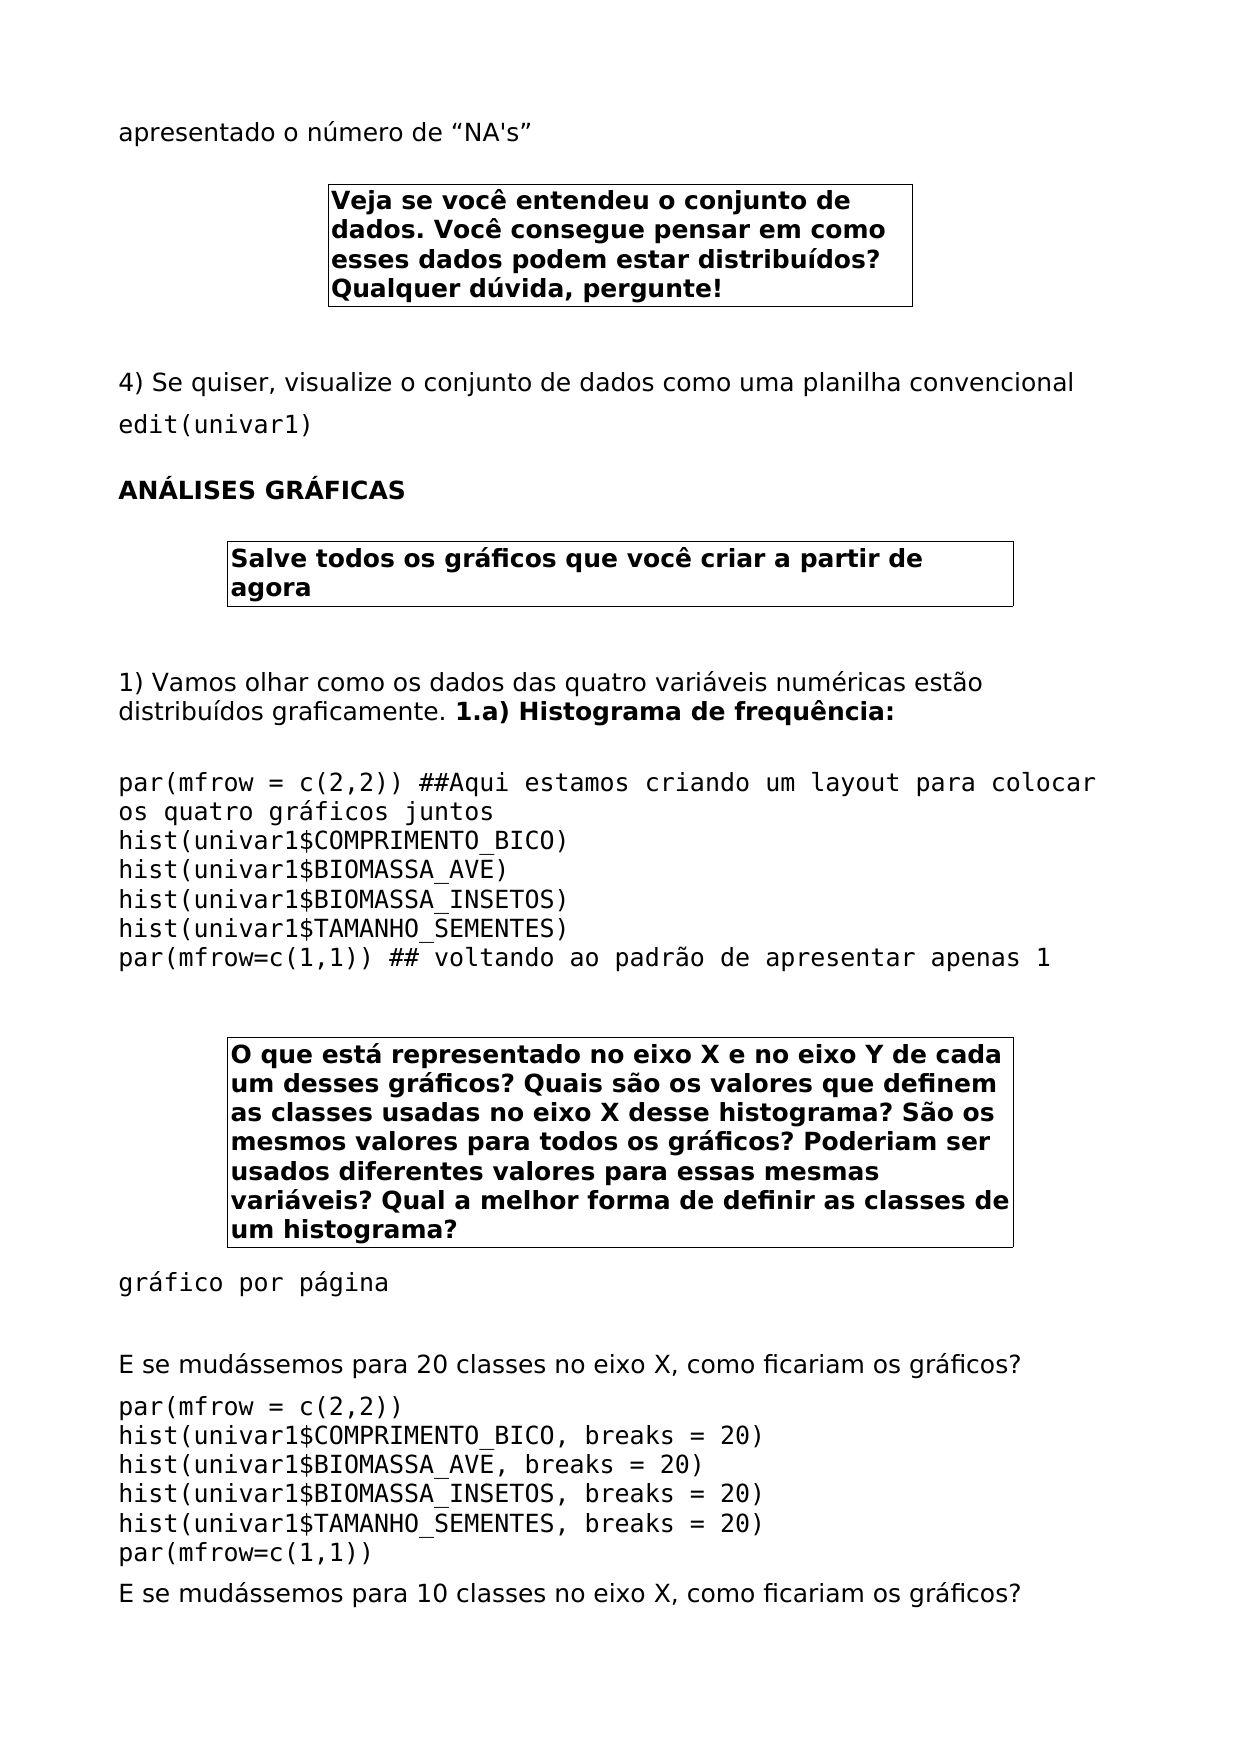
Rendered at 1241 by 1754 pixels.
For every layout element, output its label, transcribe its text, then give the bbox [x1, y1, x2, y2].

text edit(univar1) [118, 410, 1122, 439]
text par(mfrow = c(2,2)) hist(univar1$COMPRIMENTO_BICO, breaks = 20) hist(univar1$BIOMASSA_AVE, breaks = 20) hist(univar1$BIOMASSA_INSETOS, breaks = 20) hist(univar1$TAMANHO_SEMENTES, breaks = 20) par(mfrow=c(1,1)) [118, 1392, 1122, 1567]
table_header Salve todos os gráficos que você criar a partir de agora [228, 542, 1013, 606]
text 4) Se quiser, visualize o conjunto de dados como uma planilha convencional [118, 368, 1122, 398]
text E se mudássemos para 10 classes no eixo X, como ficariam os gráficos? [118, 1579, 1122, 1608]
table_header Veja se você entendeu o conjunto de dados. Você consegue pensar em como esses dados podem estar distribuídos? Qualquer dúvida, pergunte! [329, 185, 912, 306]
text 1) Vamos olhar como os dados das quatro variáveis numéricas estão distribuídos graficamente. 1.a) Histograma de frequência: [118, 668, 1122, 727]
text par(mfrow = c(2,2)) ##Aqui estamos criando um layout para colocar os quatro gráficos juntos hist(univar1$COMPRIMENTO_BICO) hist(univar1$BIOMASSA_AVE) hist(univar1$BIOMASSA_INSETOS) hist(univar1$TAMANHO_SEMENTES) par(mfrow=c(1,1)) ## voltando ao padrão de apresentar apenas 1 gráfico por página [118, 739, 1122, 1297]
subtitle ANÁLISES GRÁFICAS [118, 476, 1122, 505]
text E se mudássemos para 20 classes no eixo X, como ficariam os gráficos? [118, 1351, 1122, 1380]
table_header O que está representado no eixo X e no eixo Y de cada um desses gráficos? Quais são os valores que definem as classes usadas no eixo X desse histograma? São os mesmos valores para todos os gráficos? Poderiam ser usados diferentes valores para essas mesmas variáveis? Qual a melhor forma de definir as classes de um histograma? [228, 1038, 1013, 1247]
text apresentado o número de “NA's” [118, 118, 1122, 147]
